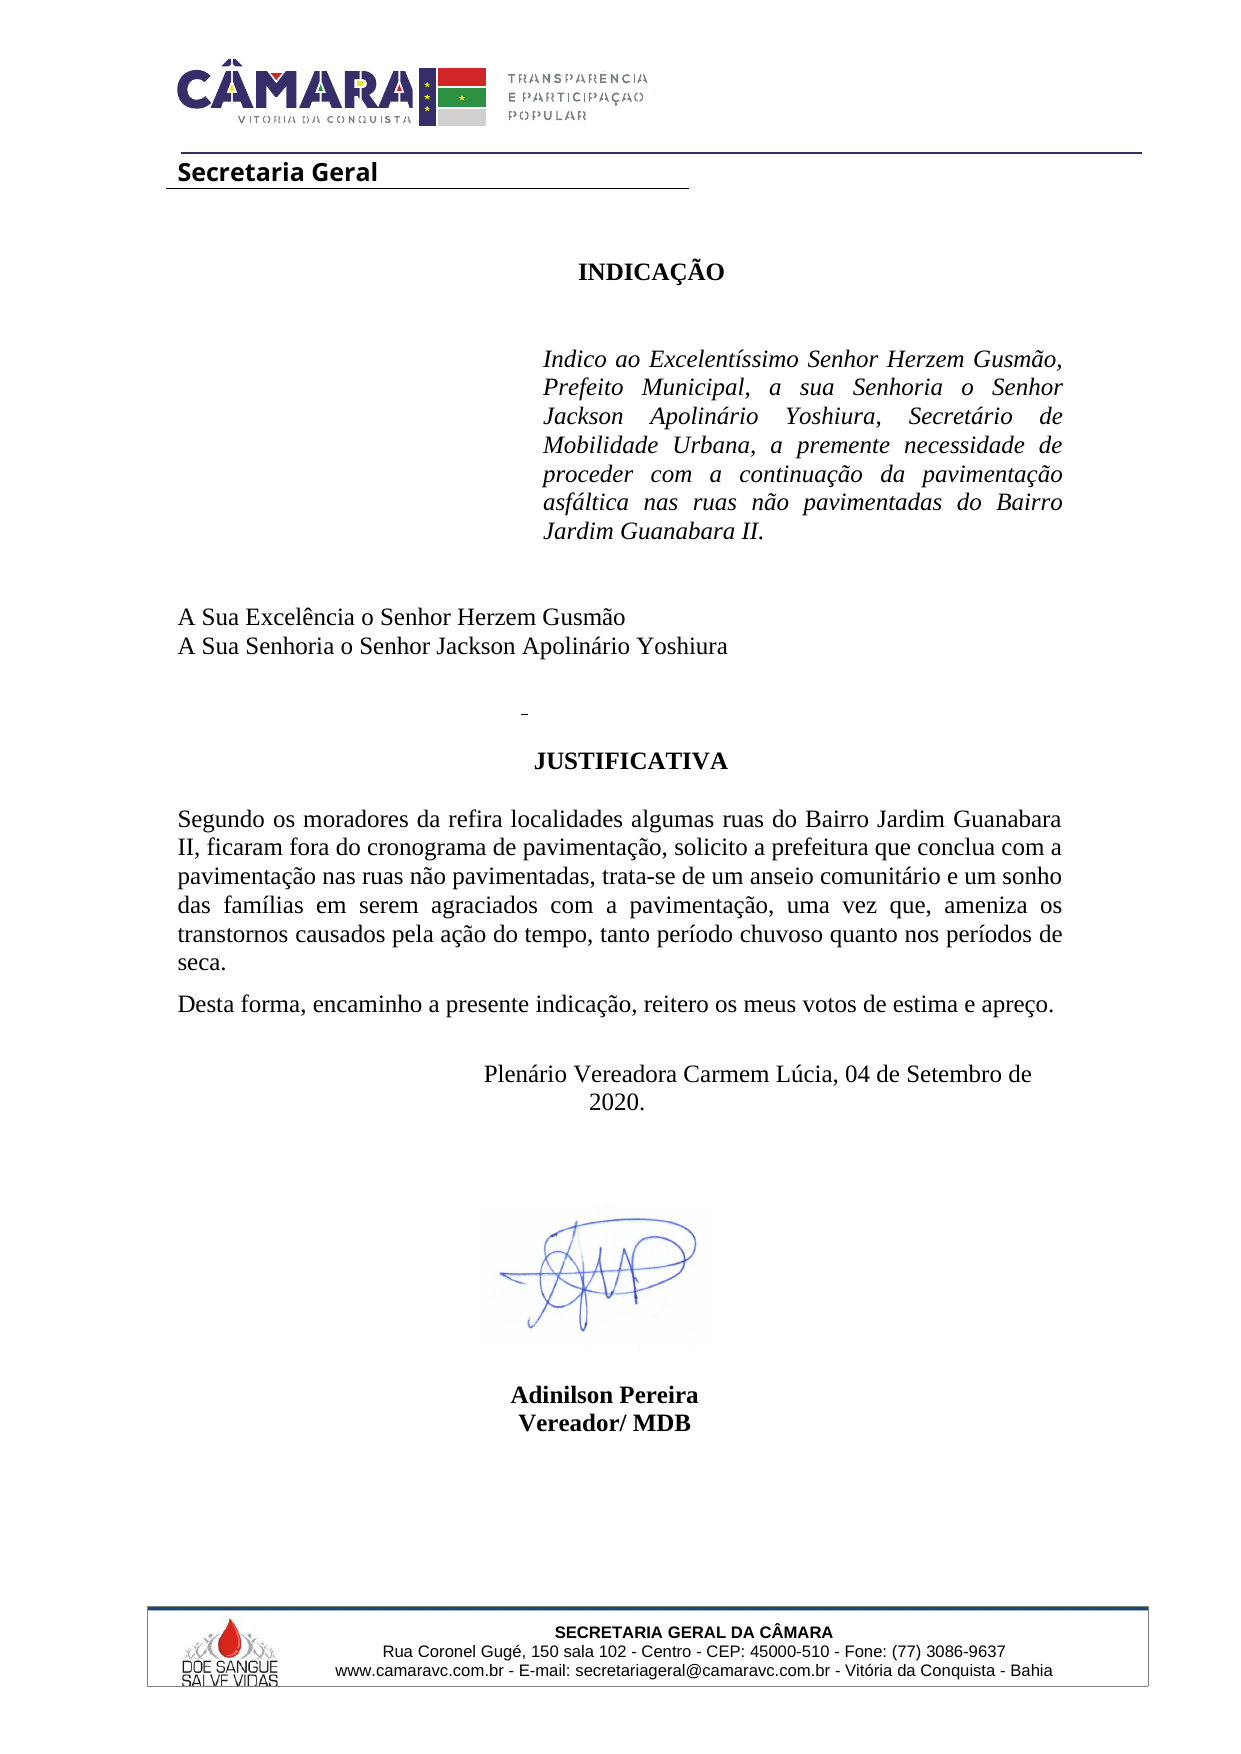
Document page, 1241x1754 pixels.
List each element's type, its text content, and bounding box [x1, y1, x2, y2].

picture [148, 1607, 1148, 1686]
text Indico ao Excelentíssimo Senhor Herzem Gusmão, Prefeito Municipal, a sua Senhoria o Senhor Jackson Apolinário Yoshiura, Secretário de Mobilidade Urbana, a premente necessidade de proceder com a continuação da pavimentação asfáltica nas ruas não pavimentadas do Bairro Jardim Guanabara II. [543, 344, 1063, 545]
text Desta forma, encaminho a presente indicação, reitero os meus votos de estima e apreço. [177, 989, 1063, 1017]
text Adinilson Pereira [177, 1380, 1063, 1408]
text Segundo os moradores da refira localidades algumas ruas do Bairro Jardim Guanabara II, ficaram fora do cronograma de pavimentação, solicito a prefeitura que conclua com a pavimentação nas ruas não pavimentadas, trata-se de um anseio comunitário e um sonho das famílias em serem agraciados com a pavimentação, uma vez que, ameniza os transtornos causados pela ação do tempo, tanto período chuvoso quanto nos períodos de seca. [177, 804, 1063, 976]
text JUSTIFICATIVA [177, 746, 1063, 775]
text A Sua Excelência o Senhor Herzem Gusmão [177, 602, 1063, 631]
text Plenário Vereadora Carmem Lúcia, 04 de Setembro de 2020. [177, 1059, 1063, 1116]
text A Sua Senhoria o Senhor Jackson Apolinário Yoshiura [177, 631, 1063, 660]
text Vereador/ MDB [177, 1408, 1063, 1437]
text INDICAÇÃO [177, 257, 1063, 286]
